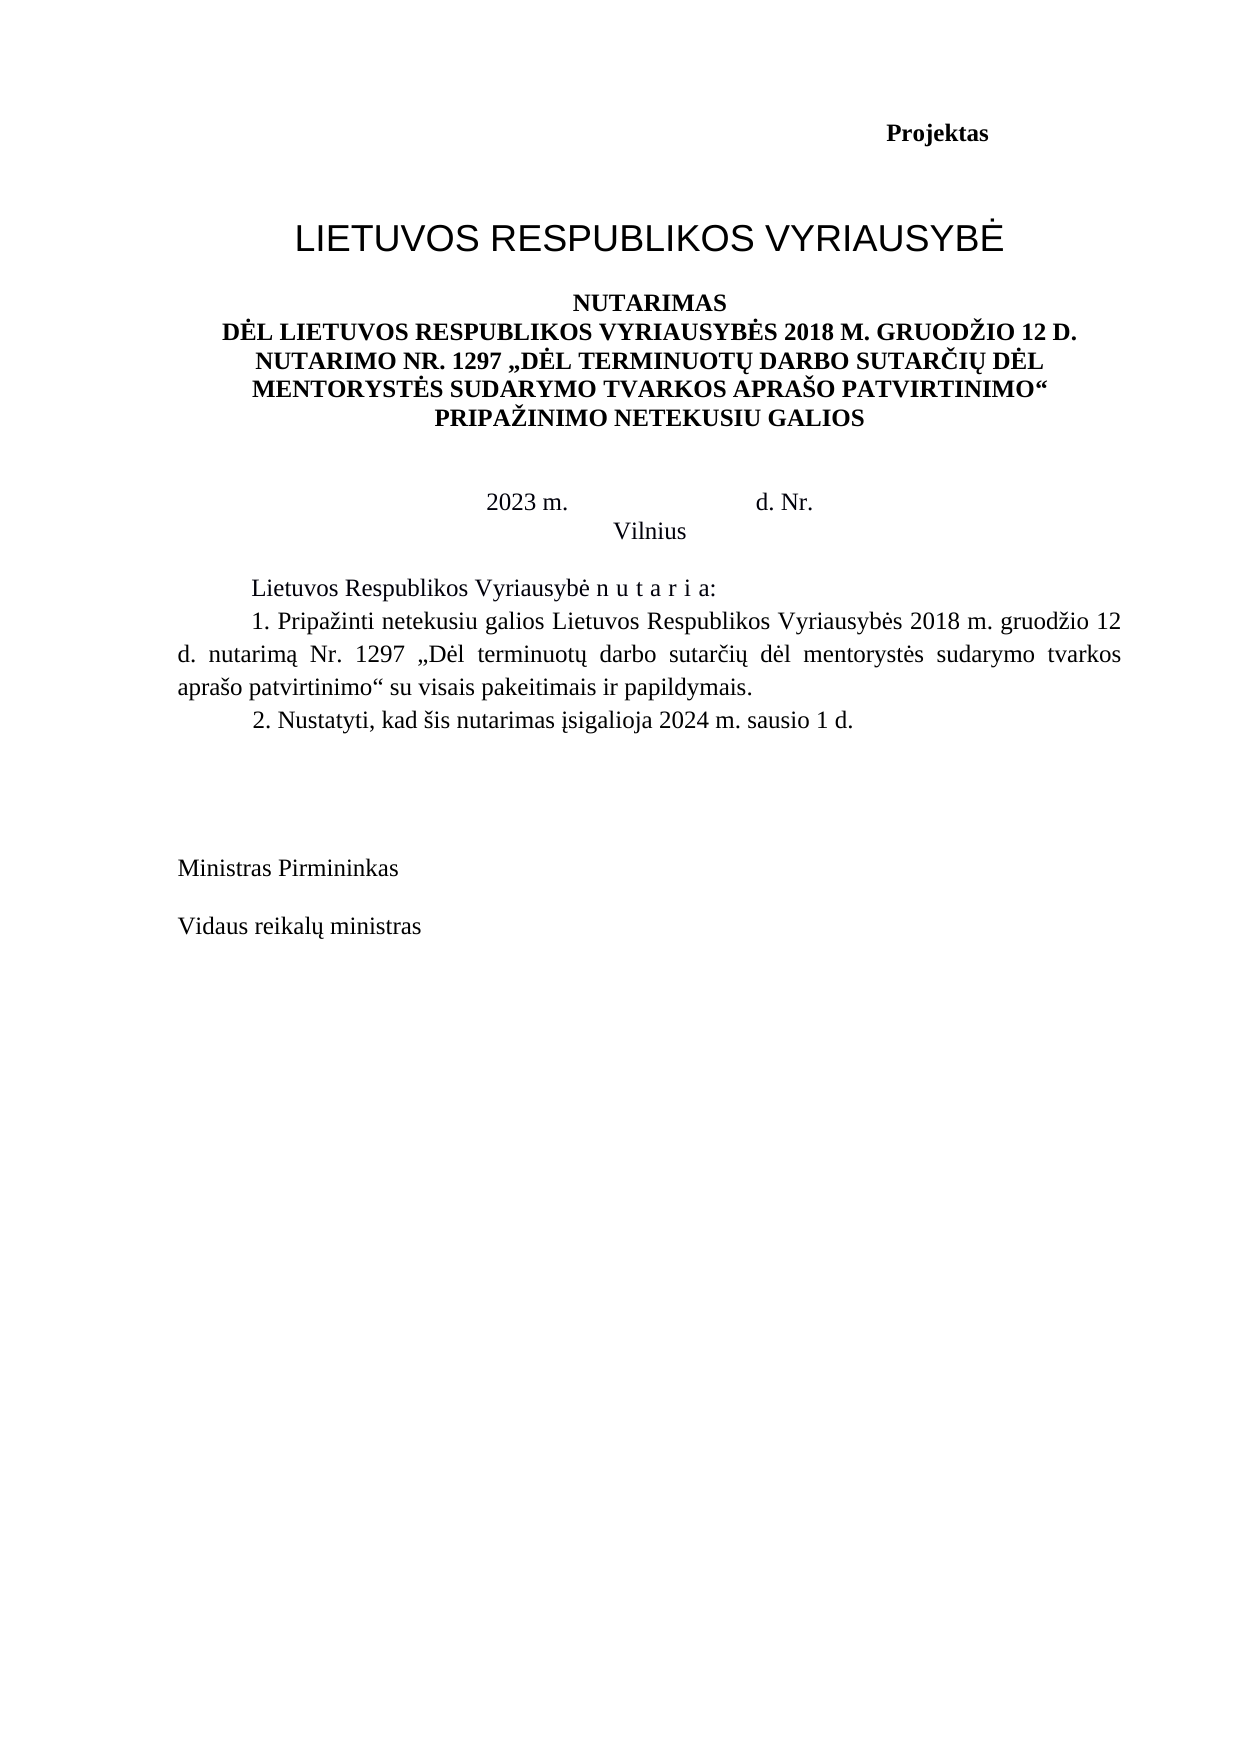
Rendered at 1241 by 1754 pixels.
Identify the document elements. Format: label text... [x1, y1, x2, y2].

text Vidaus reikalų ministras [177, 911, 1122, 940]
text 1. Pripažinti netekusiu galios Lietuvos Respublikos Vyriausybės 2018 m. gruodžio 12 d. nutarimą Nr. 1297 „Dėl terminuotų darbo sutarčių dėl mentorystės sudarymo tvarkos aprašo patvirtinimo“ su visais pakeitimais ir papildymais. [177, 606, 1122, 701]
text Lietuvos Respublikos Vyriausybė [177, 216, 1122, 259]
text Lietuvos Respublikos Vyriausybė nutaria: [177, 573, 1122, 602]
text nutarimas [177, 288, 1122, 317]
text Ministras Pirmininkas [177, 853, 1122, 882]
text 2. Nustatyti, kad šis nutarimas įsigalioja 2024 m. sausio 1 d. [177, 705, 1122, 734]
text Projektas [177, 118, 1122, 147]
text Vilnius [177, 516, 1122, 544]
text DĖL LIETUVOS RESPUBLIKOS VYRIAUSYBĖS 2018 M. GRUODŽIO 12 D. NUTARIMO NR. 1297 „DĖL TERMINUOTŲ DARBO SUTARČIŲ DĖL MENTORYSTĖS SUDARYMO TVARKOS APRAŠO PATVIRTINIMO“ PRIPAŽINIMO NETEKUSIU GALIOS [177, 317, 1122, 432]
text 2023 m. d. Nr. [177, 487, 1122, 516]
